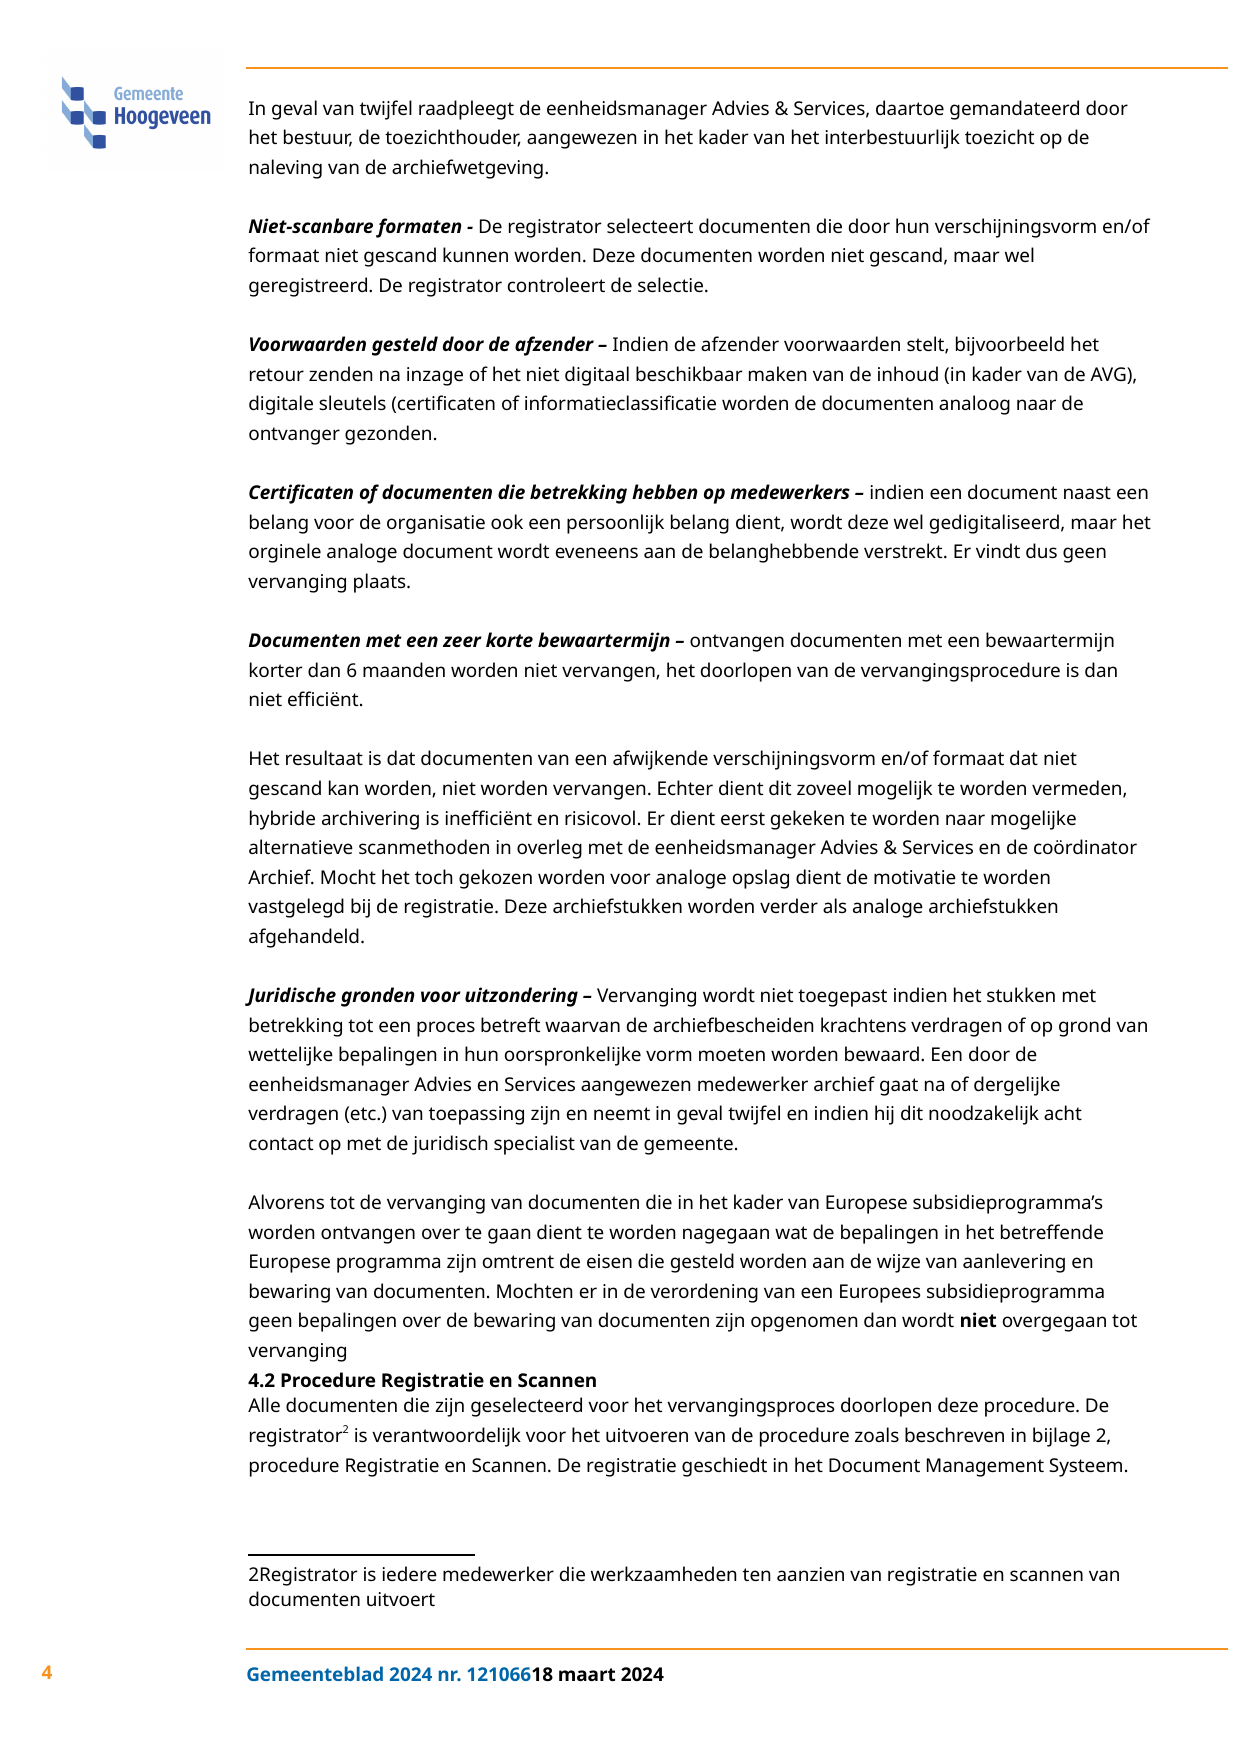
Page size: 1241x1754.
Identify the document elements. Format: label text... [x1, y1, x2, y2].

text Alle documenten die zijn geselecteerd voor het vervangingsproces doorlopen deze procedure. De registrator is verantwoordelijk voor het uitvoeren van de procedure zoals beschreven in bijlage 2, procedure Registratie en Scannen. De registratie geschiedt in het Document Management Systeem. [248, 1393, 1152, 1477]
text In geval van twijfel raadpleegt de eenheidsmanager Advies & Services, daartoe gemandateerd door het bestuur, de toezichthouder, aangewezen in het kader van het interbestuurlijk toezicht op de naleving van de archiefwetgeving. [248, 95, 1152, 180]
text Het resultaat is dat documenten van een afwijkende verschijningsvorm en/of formaat dat niet gescand kan worden, niet worden vervangen. Echter dient dit zoveel mogelijk te worden vermeden, hybride archivering is inefficiënt en risicovol. Er dient eerst gekeken te worden naar mogelijke alternatieve scanmethoden in overleg met de eenheidsmanager Advies & Services en de coördinator Archief. Mocht het toch gekozen worden voor analoge opslag dient de motivatie te worden vastgelegd bij de registratie. Deze archiefstukken worden verder als analoge archiefstukken afgehandeld. [248, 746, 1152, 949]
text Niet-scanbare formaten - De registrator selecteert documenten die door hun verschijningsvorm en/of formaat niet gescand kunnen worden. Deze documenten worden niet gescand, maar wel geregistreerd. De registrator controleert de selectie. [248, 213, 1152, 298]
text Documenten met een zeer korte bewaartermijn – ontvangen documenten met een bewaartermijn korter dan 6 maanden worden niet vervangen, het doorlopen van de vervangingsprocedure is dan niet efficiënt. [248, 627, 1152, 712]
text Juridische gronden voor uitzondering – Vervanging wordt niet toegepast indien het stukken met betrekking tot een proces betreft waarvan de archiefbescheiden krachtens verdragen of op grond van wettelijke bepalingen in hun oorspronkelijke vorm moeten worden bewaard. Een door de eenheidsmanager Advies en Services aangewezen medewerker archief gaat na of dergelijke verdragen (etc.) van toepassing zijn en neemt in geval twijfel en indien hij dit noodzakelijk acht contact op met de juridisch specialist van de gemeente. [248, 982, 1152, 1156]
text Alvorens tot de vervanging van documenten die in het kader van Europese subsidieprogramma’s worden ontvangen over te gaan dient te worden nagegaan wat de bepalingen in het betreffende Europese programma zijn omtrent de eisen die gesteld worden aan de wijze van aanlevering en bewaring van documenten. Mochten er in de verordening van een Europees subsidieprogramma geen bepalingen over de bewaring van documenten zijn opgenomen dan wordt niet overgegaan tot vervanging [248, 1189, 1152, 1363]
text Voorwaarden gesteld door de afzender – Indien de afzender voorwaarden stelt, bijvoorbeeld het retour zenden na inzage of het niet digitaal beschikbaar maken van de inhoud (in kader van de AVG), digitale sleutels (certificaten of informatieclassificatie worden de documenten analoog naar de ontvanger gezonden. [248, 331, 1152, 446]
text Certificaten of documenten die betrekking hebben op medewerkers – indien een document naast een belang voor de organisatie ook een persoonlijk belang dient, wordt deze wel gedigitaliseerd, maar het orginele analoge document wordt eveneens aan de belanghebbende verstrekt. Er vindt dus geen vervanging plaats. [248, 479, 1152, 594]
picture [41, 47, 231, 172]
text 4.2 Procedure Registratie en Scannen [248, 1367, 1152, 1393]
text Registrator is iedere medewerker die werkzaamheden ten aanzien van registratie en scannen van documenten uitvoert [248, 1561, 1152, 1612]
